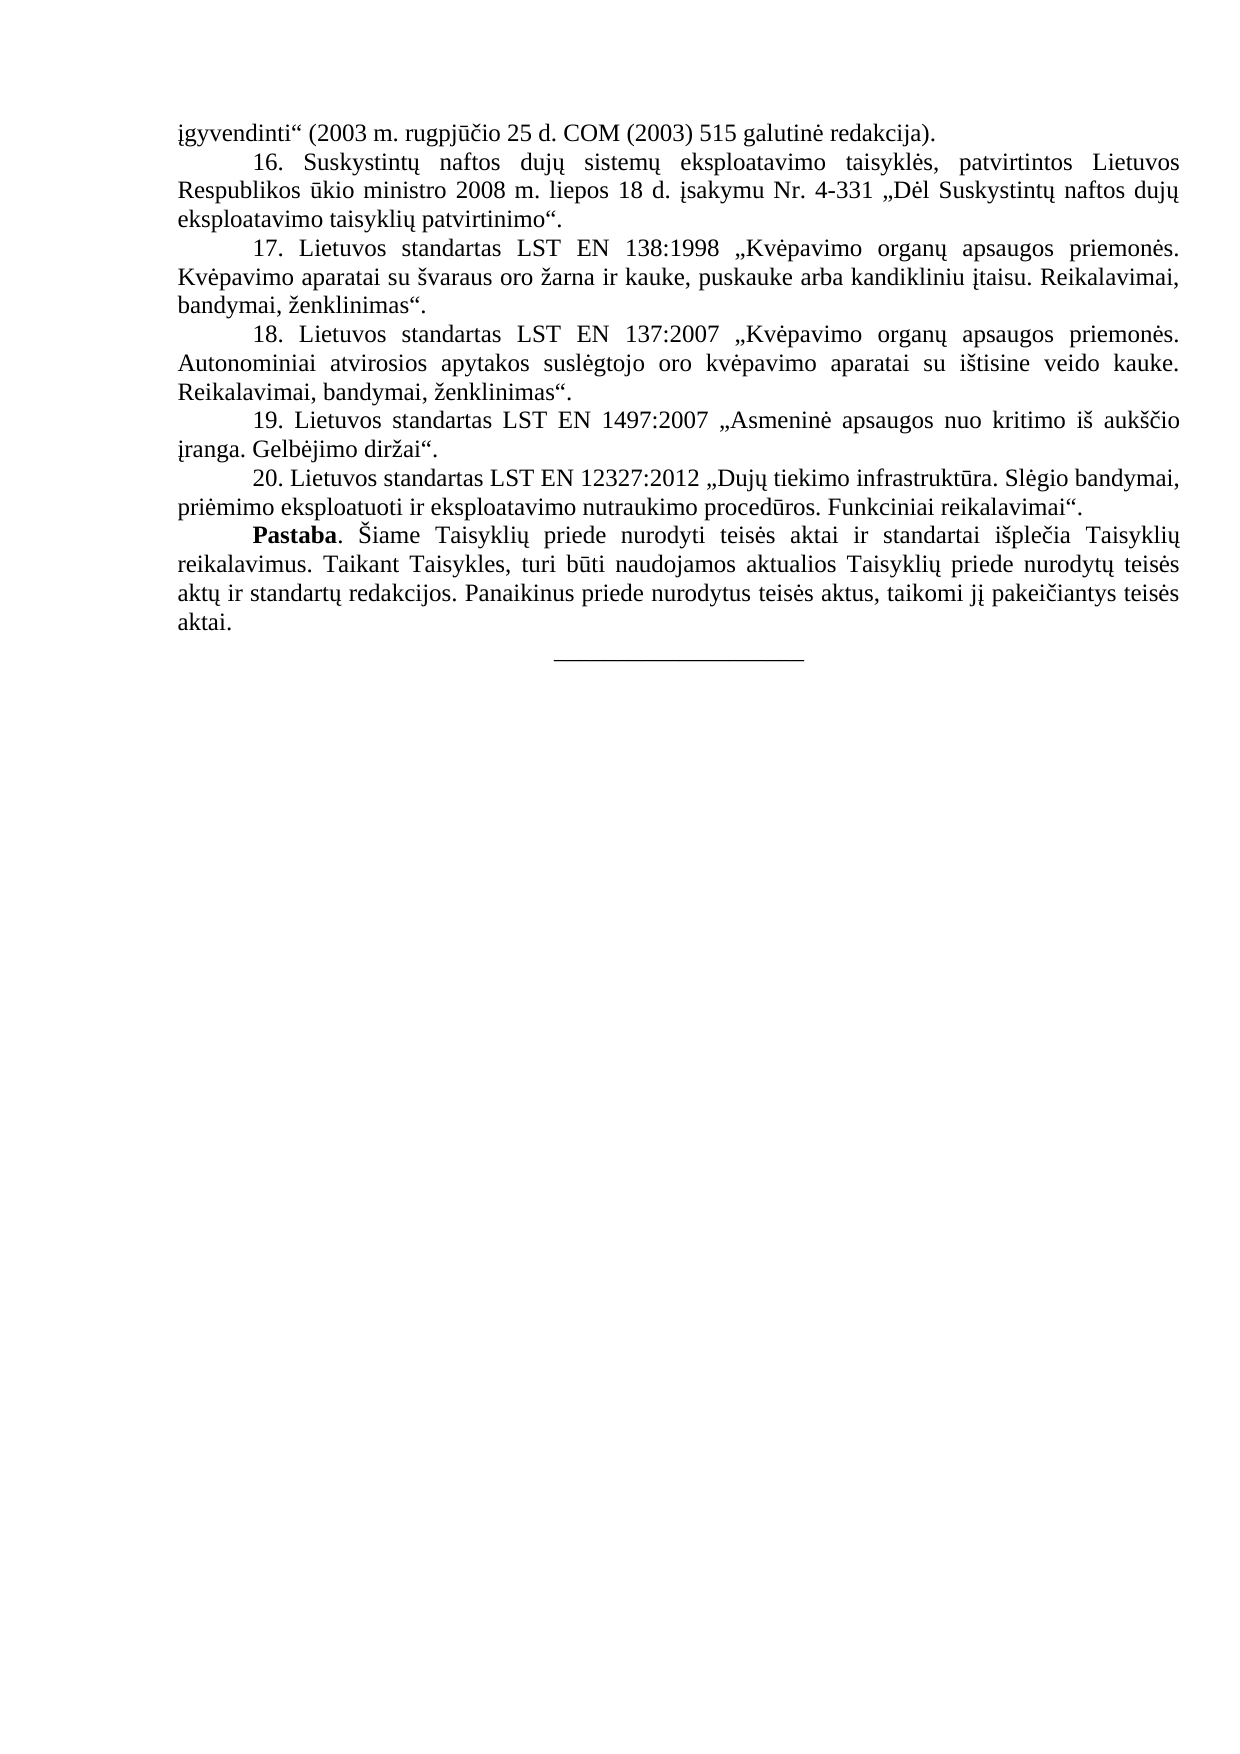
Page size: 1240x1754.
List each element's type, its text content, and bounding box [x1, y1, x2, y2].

text 19. Lietuvos standartas LST EN 1497:2007 „Asmeninė apsaugos nuo kritimo iš aukščio įranga. Gelbėjimo diržai“. [177, 406, 1181, 463]
text 20. Lietuvos standartas LST EN 12327:2012 „Dujų tiekimo infrastruktūra. Slėgio bandymai, priėmimo eksploatuoti ir eksploatavimo nutraukimo procedūros. Funkciniai reikalavimai“. [177, 463, 1181, 521]
text ____________________ [177, 636, 1181, 664]
text 16. Suskystintų naftos dujų sistemų eksploatavimo taisyklės, patvirtintos Lietuvos Respublikos ūkio ministro 2008 m. liepos 18 d. įsakymu Nr. 4-331 „Dėl Suskystintų naftos dujų eksploatavimo taisyklių patvirtinimo“. [177, 147, 1181, 233]
text 18. Lietuvos standartas LST EN 137:2007 „Kvėpavimo organų apsaugos priemonės. Autonominiai atvirosios apytakos suslėgtojo oro kvėpavimo aparatai su ištisine veido kauke. Reikalavimai, bandymai, ženklinimas“. [177, 319, 1181, 406]
text Pastaba. Šiame Taisyklių priede nurodyti teisės aktai ir standartai išplečia Taisyklių reikalavimus. Taikant Taisykles, turi būti naudojamos aktualios Taisyklių priede nurodytų teisės aktų ir standartų redakcijos. Panaikinus priede nurodytus teisės aktus, taikomi jį pakeičiantys teisės aktai. [177, 521, 1181, 636]
text 17. Lietuvos standartas LST EN 138:1998 „Kvėpavimo organų apsaugos priemonės. Kvėpavimo aparatai su švaraus oro žarna ir kauke, puskauke arba kandikliniu įtaisu. Reikalavimai, bandymai, ženklinimas“. [177, 233, 1181, 319]
text įgyvendinti“ (2003 m. rugpjūčio 25 d. COM (2003) 515 galutinė redakcija). [177, 118, 1181, 147]
